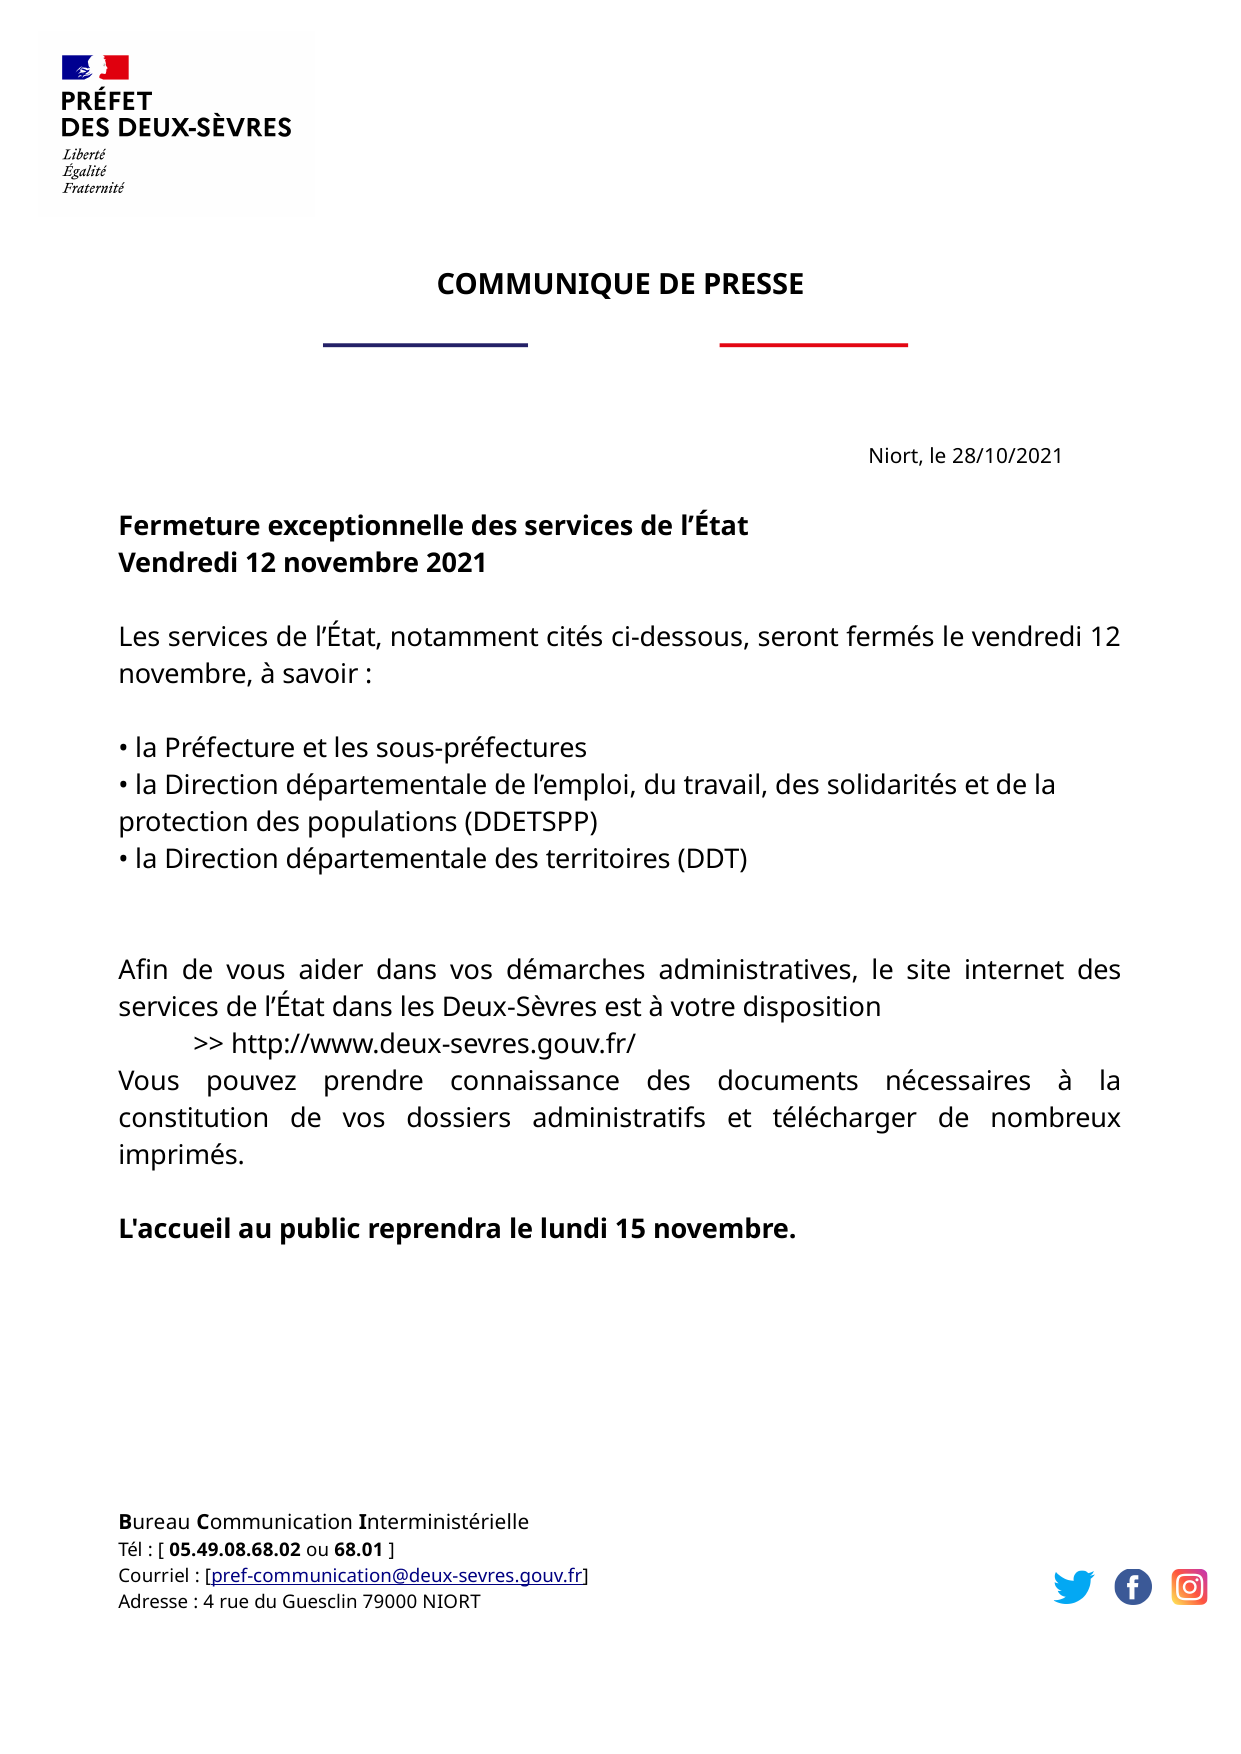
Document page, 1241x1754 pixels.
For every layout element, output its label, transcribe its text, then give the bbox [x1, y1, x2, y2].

text • la Direction départementale des territoires (DDT) [118, 839, 1122, 877]
text Niort, le 28/10/2021 [118, 439, 1122, 470]
text >> http://www.deux-sevres.gouv.fr/ [118, 1024, 1122, 1061]
picture [322, 322, 909, 361]
picture [1053, 1569, 1208, 1605]
text L'accueil au public reprendra le lundi 15 novembre. [118, 1209, 1122, 1246]
text Afin de vous aider dans vos démarches administratives, le site internet des services de l’État dans les Deux-Sèvres est à votre disposition [118, 951, 1122, 1024]
text COMMUNIQUE DE PRESSE [118, 263, 1122, 303]
text • la Préfecture et les sous-préfectures [118, 729, 1122, 766]
text Les services de l’État, notamment cités ci-dessous, seront fermés le vendredi 12 novembre, à savoir : [118, 618, 1122, 692]
text Fermeture exceptionnelle des services de l’État [118, 507, 1122, 544]
text • la Direction départementale de l’emploi, du travail, des solidarités et de la protection des populations (DDETSPP) [118, 766, 1122, 839]
text Vendredi 12 novembre 2021 [118, 544, 1122, 581]
text Vous pouvez prendre connaissance des documents nécessaires à la constitution de vos dossiers administratifs et télécharger de nombreux imprimés. [118, 1061, 1122, 1172]
picture [38, 31, 315, 217]
